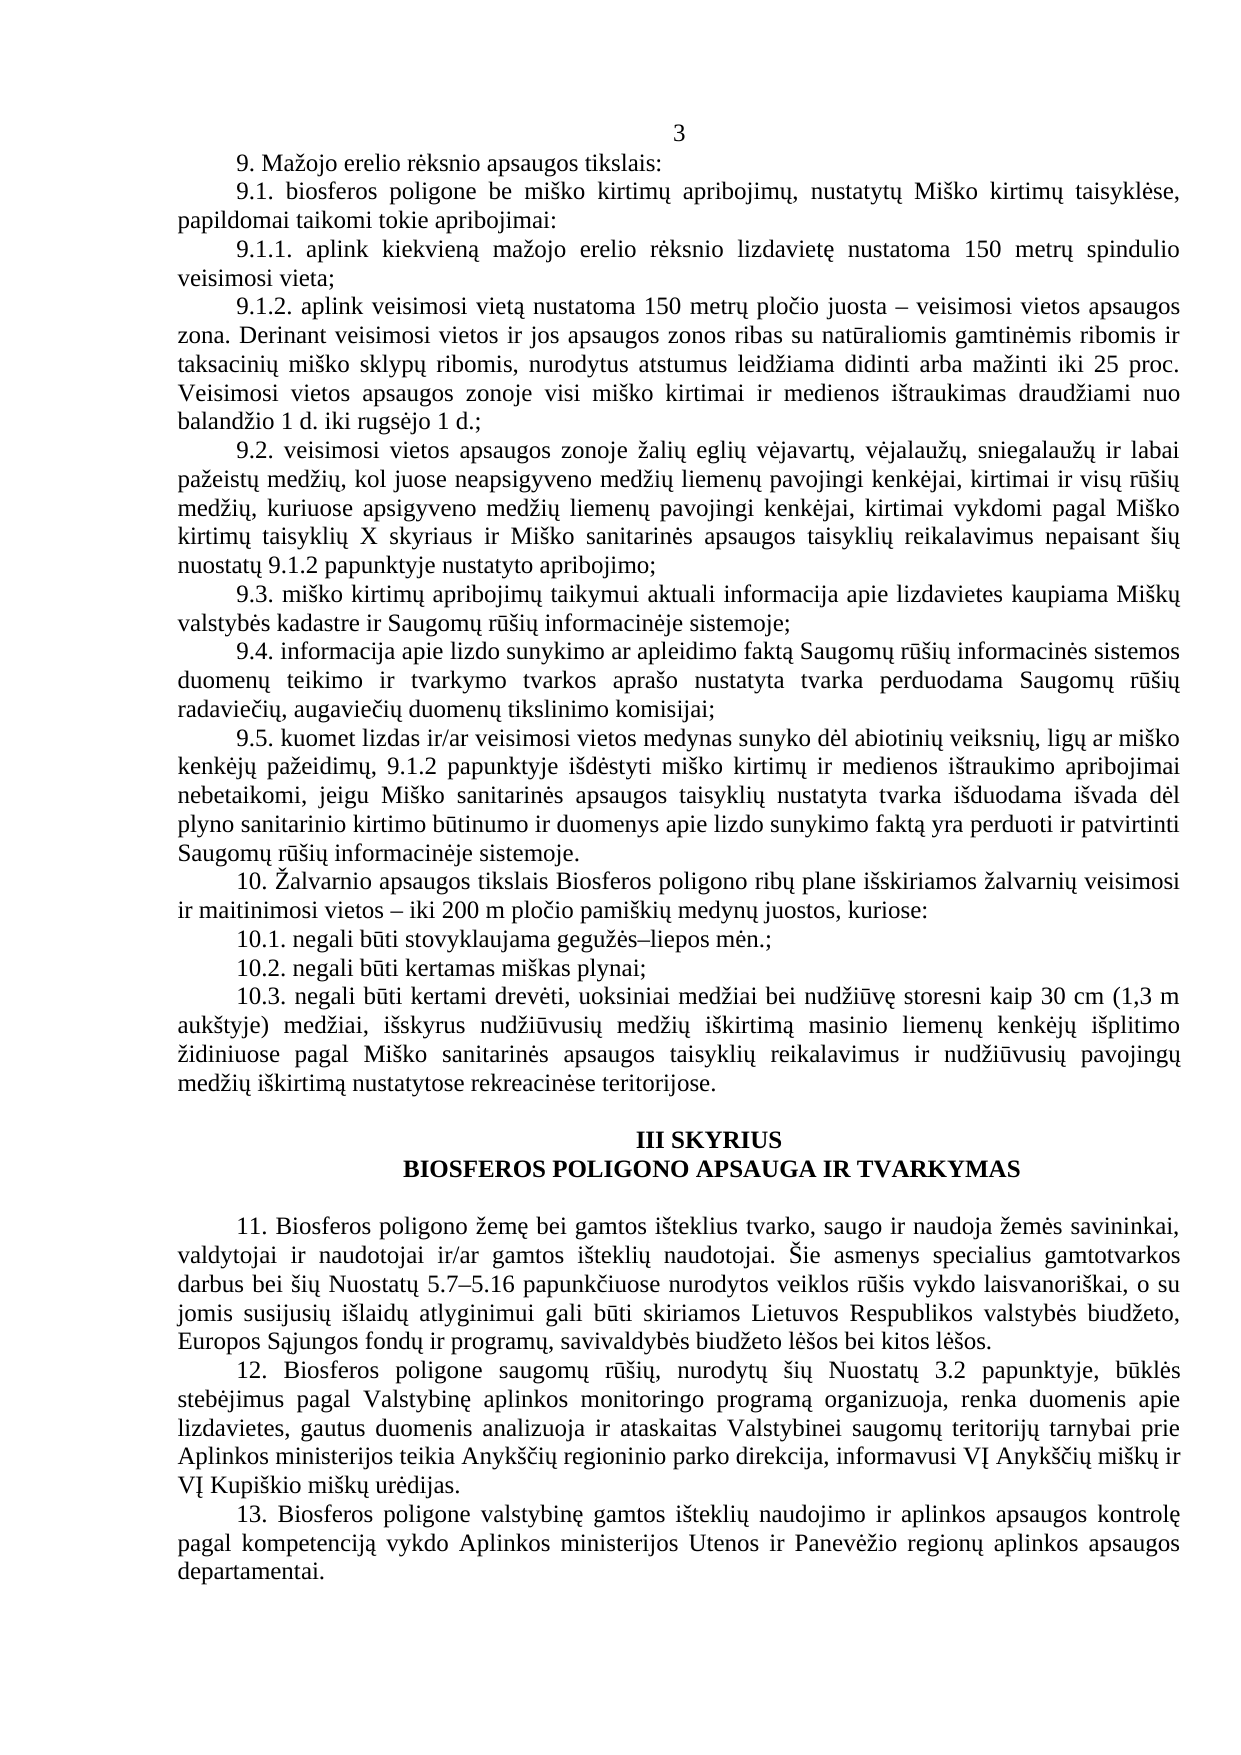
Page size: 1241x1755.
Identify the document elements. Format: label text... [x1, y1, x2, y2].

text 9.4. informacija apie lizdo sunykimo ar apleidimo faktą Saugomų rūšių informacinės sistemos duomenų teikimo ir tvarkymo tvarkos aprašo nustatyta tvarka perduodama Saugomų rūšių radaviečių, augaviečių duomenų tikslinimo komisijai; [177, 636, 1181, 723]
text 9.2. veisimosi vietos apsaugos zonoje žalių eglių vėjavartų, vėjalaužų, sniegalaužų ir labai pažeistų medžių, kol juose neapsigyveno medžių liemenų pavojingi kenkėjai, kirtimai ir visų rūšių medžių, kuriuose apsigyveno medžių liemenų pavojingi kenkėjai, kirtimai vykdomi pagal Miško kirtimų taisyklių X skyriaus ir Miško sanitarinės apsaugos taisyklių reikalavimus nepaisant šių nuostatų 9.1.2 papunktyje nustatyto apribojimo; [177, 435, 1181, 579]
text 9.1. biosferos poligone be miško kirtimų apribojimų, nustatytų Miško kirtimų taisyklėse, papildomai taikomi tokie apribojimai: [177, 176, 1181, 234]
text 9.3. miško kirtimų apribojimų taikymui aktuali informacija apie lizdavietes kaupiama Miškų valstybės kadastre ir Saugomų rūšių informacinėje sistemoje; [177, 579, 1181, 636]
text 9.1.2. aplink veisimosi vietą nustatoma 150 metrų pločio juosta – veisimosi vietos apsaugos zona. Derinant veisimosi vietos ir jos apsaugos zonos ribas su natūraliomis gamtinėmis ribomis ir taksacinių miško sklypų ribomis, nurodytus atstumus leidžiama didinti arba mažinti iki 25 proc. Veisimosi vietos apsaugos zonoje visi miško kirtimai ir medienos ištraukimas draudžiami nuo balandžio 1 d. iki rugsėjo 1 d.; [177, 291, 1181, 435]
text 10. Žalvarnio apsaugos tikslais Biosferos poligono ribų plane išskiriamos žalvarnių veisimosi ir maitinimosi vietos – iki 200 m pločio pamiškių medynų juostos, kuriose: [177, 866, 1181, 924]
text 9. Mažojo erelio rėksnio apsaugos tikslais: [177, 148, 1181, 176]
text BIOSFEROS POLIGONO APSAUGA IR TVARKYMAS [177, 1154, 1181, 1183]
text 10.2. negali būti kertamas miškas plynai; [177, 953, 1181, 981]
text 11. Biosferos poligono žemę bei gamtos išteklius tvarko, saugo ir naudoja žemės savininkai, valdytojai ir naudotojai ir/ar gamtos išteklių naudotojai. Šie asmenys specialius gamtotvarkos darbus bei šių Nuostatų 5.7–5.16 papunkčiuose nurodytos veiklos rūšis vykdo laisvanoriškai, o su jomis susijusių išlaidų atlyginimui gali būti skiriamos Lietuvos Respublikos valstybės biudžeto, Europos Sąjungos fondų ir programų, savivaldybės biudžeto lėšos bei kitos lėšos. [177, 1211, 1181, 1355]
text 10.1. negali būti stovyklaujama gegužės–liepos mėn.; [177, 924, 1181, 953]
text 12. Biosferos poligone saugomų rūšių, nurodytų šių Nuostatų 3.2 papunktyje, būklės stebėjimus pagal Valstybinę aplinkos monitoringo programą organizuoja, renka duomenis apie lizdavietes, gautus duomenis analizuoja ir ataskaitas Valstybinei saugomų teritorijų tarnybai prie Aplinkos ministerijos teikia Anykščių regioninio parko direkcija, informavusi VĮ Anykščių miškų ir VĮ Kupiškio miškų urėdijas. [177, 1355, 1181, 1499]
text 10.3. negali būti kertami drevėti, uoksiniai medžiai bei nudžiūvę storesni kaip 30 cm (1,3 m aukštyje) medžiai, išskyrus nudžiūvusių medžių iškirtimą masinio liemenų kenkėjų išplitimo židiniuose pagal Miško sanitarinės apsaugos taisyklių reikalavimus ir nudžiūvusių pavojingų medžių iškirtimą nustatytose rekreacinėse teritorijose. [177, 981, 1181, 1096]
text III SKYRIUS [177, 1125, 1181, 1154]
text 9.5. kuomet lizdas ir/ar veisimosi vietos medynas sunyko dėl abiotinių veiksnių, ligų ar miško kenkėjų pažeidimų, 9.1.2 papunktyje išdėstyti miško kirtimų ir medienos ištraukimo apribojimai nebetaikomi, jeigu Miško sanitarinės apsaugos taisyklių nustatyta tvarka išduodama išvada dėl plyno sanitarinio kirtimo būtinumo ir duomenys apie lizdo sunykimo faktą yra perduoti ir patvirtinti Saugomų rūšių informacinėje sistemoje. [177, 723, 1181, 866]
text 13. Biosferos poligone valstybinę gamtos išteklių naudojimo ir aplinkos apsaugos kontrolę pagal kompetenciją vykdo Aplinkos ministerijos Utenos ir Panevėžio regionų aplinkos apsaugos departamentai. [177, 1499, 1181, 1585]
text 9.1.1. aplink kiekvieną mažojo erelio rėksnio lizdavietę nustatoma 150 metrų spindulio veisimosi vieta; [177, 234, 1181, 291]
